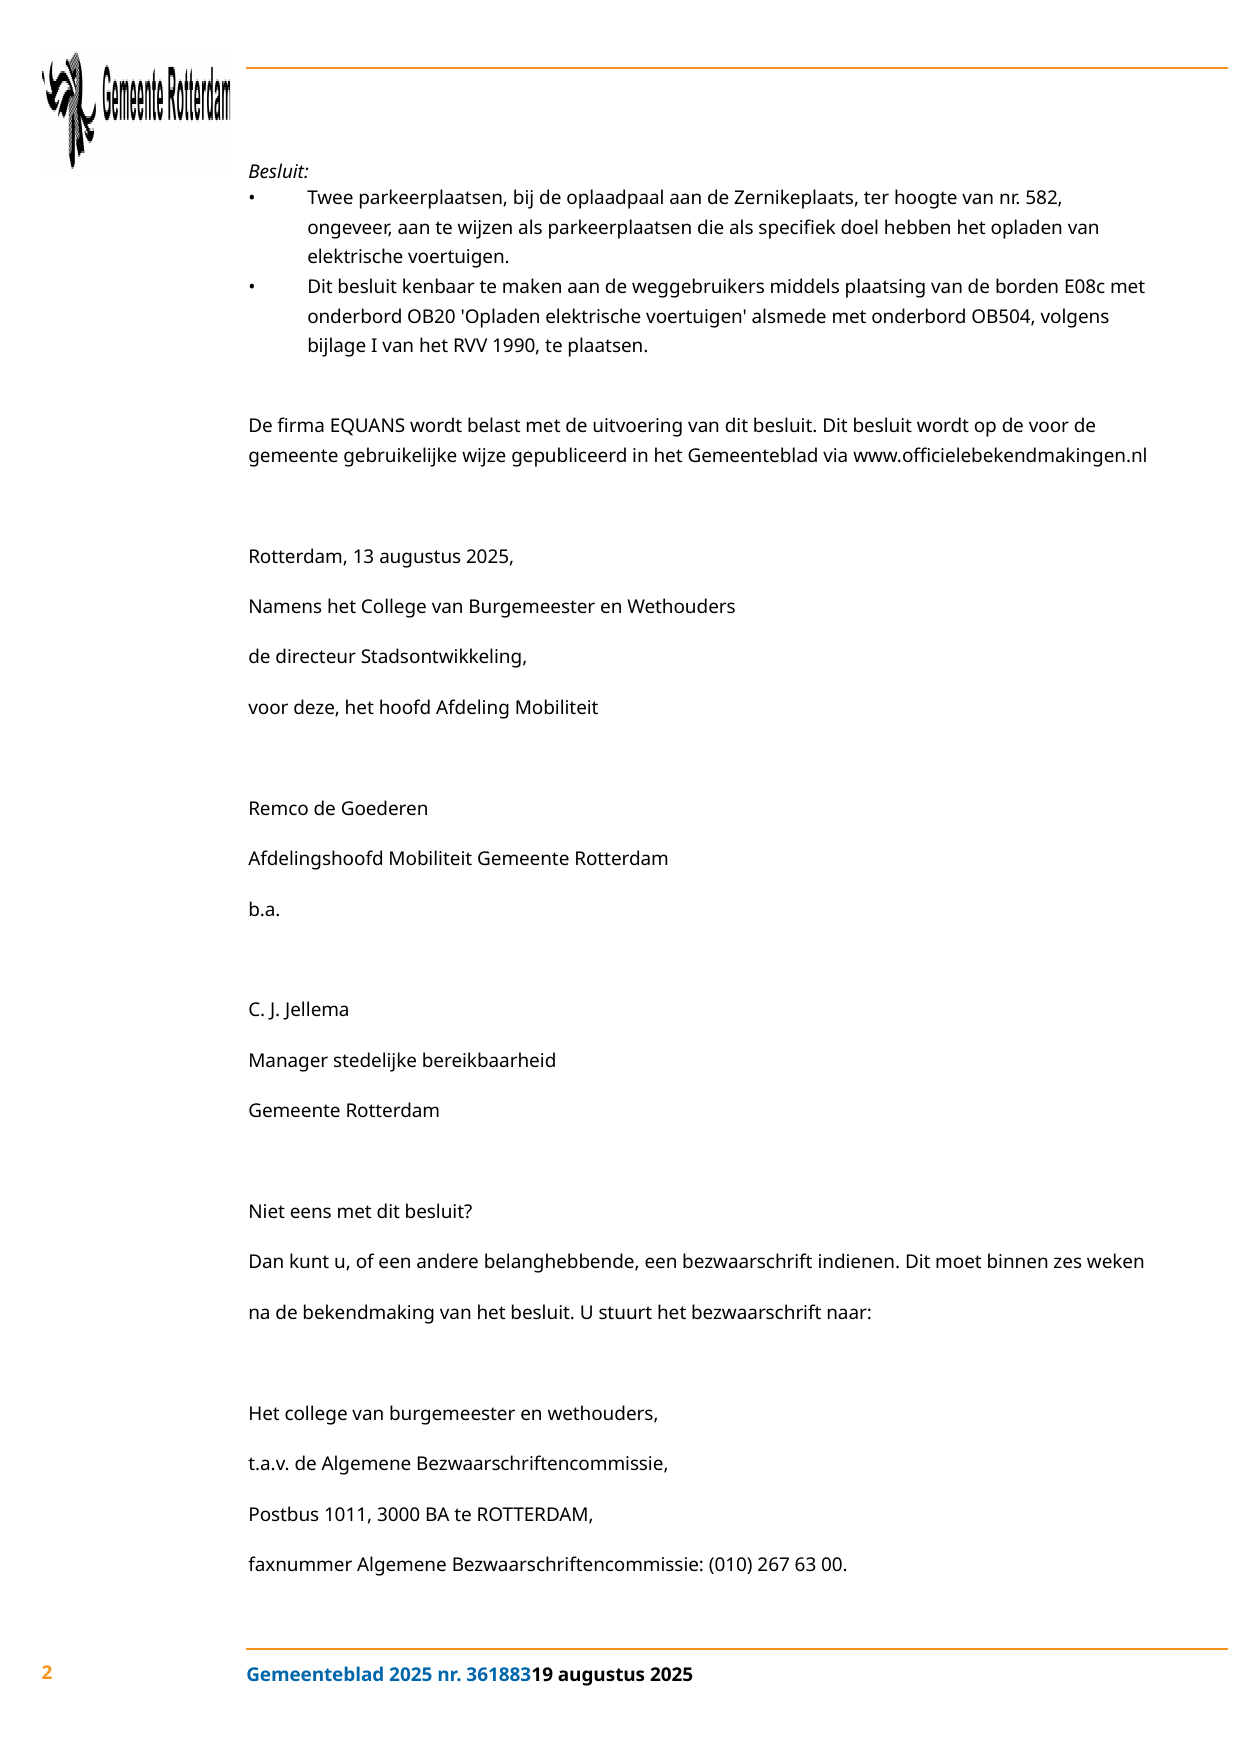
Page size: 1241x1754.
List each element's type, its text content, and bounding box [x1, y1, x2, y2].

text Niet eens met dit besluit? [248, 1198, 1152, 1224]
text Manager stedelijke bereikbaarheid [248, 1047, 1152, 1073]
text na de bekendmaking van het besluit. U stuurt het bezwaarschrift naar: [248, 1299, 1152, 1325]
text faxnummer Algemene Bezwaarschriftencommissie: (010) 267 63 00. [248, 1551, 1152, 1577]
picture [41, 47, 231, 172]
list Dit besluit kenbaar te maken aan de weggebruikers middels plaatsing van de borden E08c met onderbord OB20 'Opladen elektrische voertuigen' alsmede met onderbord OB504, volgens bijlage I van het RVV 1990, te plaatsen. [248, 273, 1152, 358]
text Postbus 1011, 3000 BA te ROTTERDAM, [248, 1501, 1152, 1526]
list Twee parkeerplaatsen, bij de oplaadpaal aan de Zernikeplaats, ter hoogte van nr. 582, ongeveer, aan te wijzen als parkeerplaatsen die als specifiek doel hebben het opladen van elektrische voertuigen. [248, 184, 1152, 269]
text de directeur Stadsontwikkeling, [248, 644, 1152, 669]
text Namens het College van Burgemeester en Wethouders [248, 593, 1152, 619]
text Afdelingshoofd Mobiliteit Gemeente Rotterdam [248, 845, 1152, 871]
text Rotterdam, 13 augustus 2025, [248, 543, 1152, 568]
text Dan kunt u, of een andere belanghebbende, een bezwaarschrift indienen. Dit moet binnen zes weken [248, 1249, 1152, 1274]
text t.a.v. de Algemene Bezwaarschriftencommissie, [248, 1450, 1152, 1476]
text Gemeente Rotterdam [248, 1097, 1152, 1123]
text b.a. [248, 896, 1152, 921]
text Besluit: [248, 159, 1152, 184]
text voor deze, het hoofd Afdeling Mobiliteit [248, 694, 1152, 720]
text Het college van burgemeester en wethouders, [248, 1400, 1152, 1426]
text Remco de Goederen [248, 795, 1152, 821]
text C. J. Jellema [248, 997, 1152, 1022]
text De firma EQUANS wordt belast met de uitvoering van dit besluit. Dit besluit wordt op de voor de gemeente gebruikelijke wijze gepubliceerd in het Gemeenteblad via www.officielebekendmakingen.nl [248, 412, 1152, 468]
